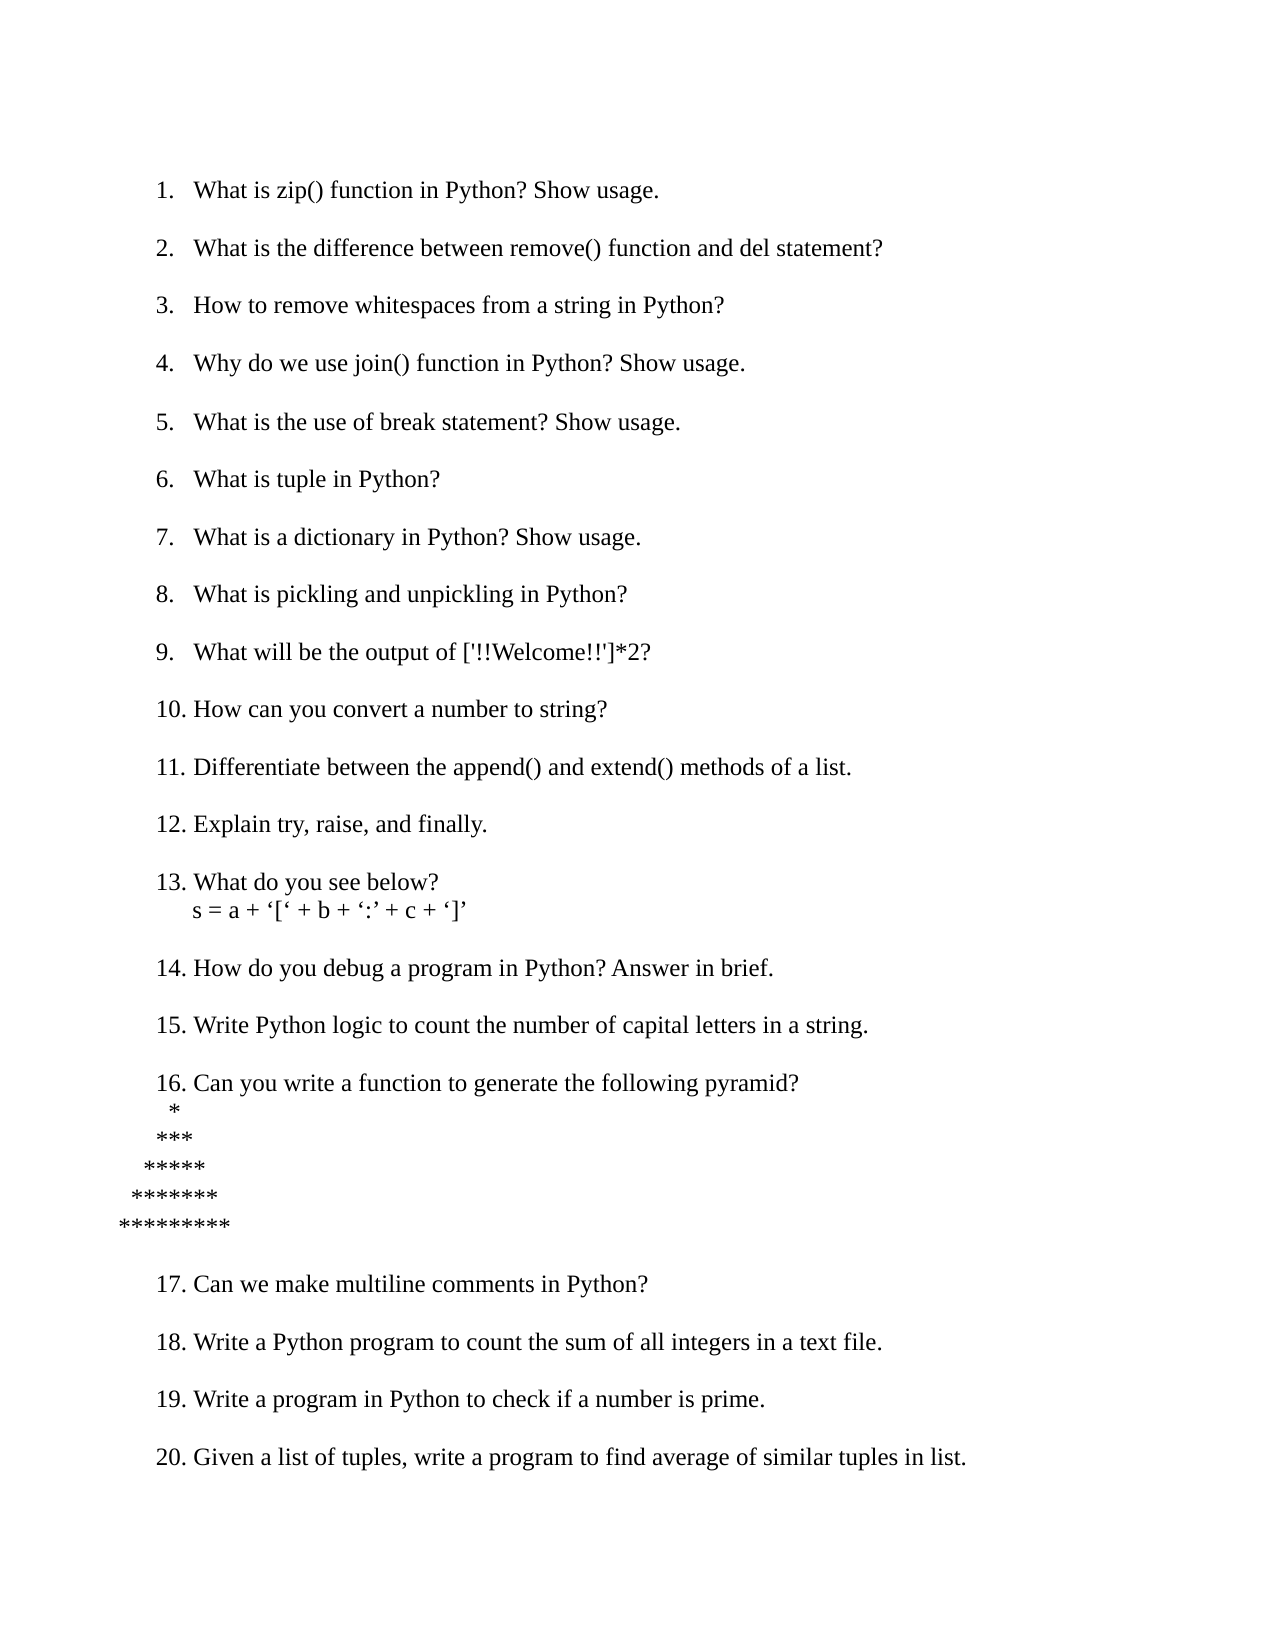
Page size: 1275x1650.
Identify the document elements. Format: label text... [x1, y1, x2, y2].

list How to remove whitespaces from a string in Python? [156, 291, 1157, 319]
list How can you convert a number to string? [156, 694, 1157, 723]
list Write Python logic to count the number of capital letters in a string. [156, 1010, 1157, 1039]
list Explain try, raise, and finally. [156, 809, 1157, 838]
list Given a list of tuples, write a program to find average of similar tuples in list. [156, 1442, 1157, 1470]
list What will be the output of ['!!Welcome!!']*2? [156, 637, 1157, 665]
list What is tuple in Python? [156, 464, 1157, 493]
list What is a dictionary in Python? Show usage. [156, 522, 1157, 550]
text s = a + ‘[‘ + b + ‘:’ + c + ‘]’ [118, 895, 1157, 924]
text ********* [118, 1212, 1157, 1240]
list Write a Python program to count the sum of all integers in a text file. [156, 1327, 1157, 1355]
text ******* [118, 1183, 1157, 1212]
list Why do we use join() function in Python? Show usage. [156, 348, 1157, 377]
list Can you write a function to generate the following pyramid? [156, 1068, 1157, 1097]
list What is the difference between remove() function and del statement? [156, 233, 1157, 262]
text *** [118, 1125, 1157, 1154]
list What do you see below? [156, 867, 1157, 895]
list Differentiate between the append() and extend() methods of a list. [156, 752, 1157, 780]
list What is pickling and unpickling in Python? [156, 579, 1157, 608]
text ***** [118, 1154, 1157, 1183]
list What is zip() function in Python? Show usage. [156, 176, 1157, 204]
list What is the use of break statement? Show usage. [156, 407, 1157, 435]
list Write a program in Python to check if a number is prime. [156, 1384, 1157, 1413]
list Can we make multiline comments in Python? [156, 1269, 1157, 1298]
list How do you debug a program in Python? Answer in brief. [156, 953, 1157, 982]
text * [118, 1097, 1157, 1125]
